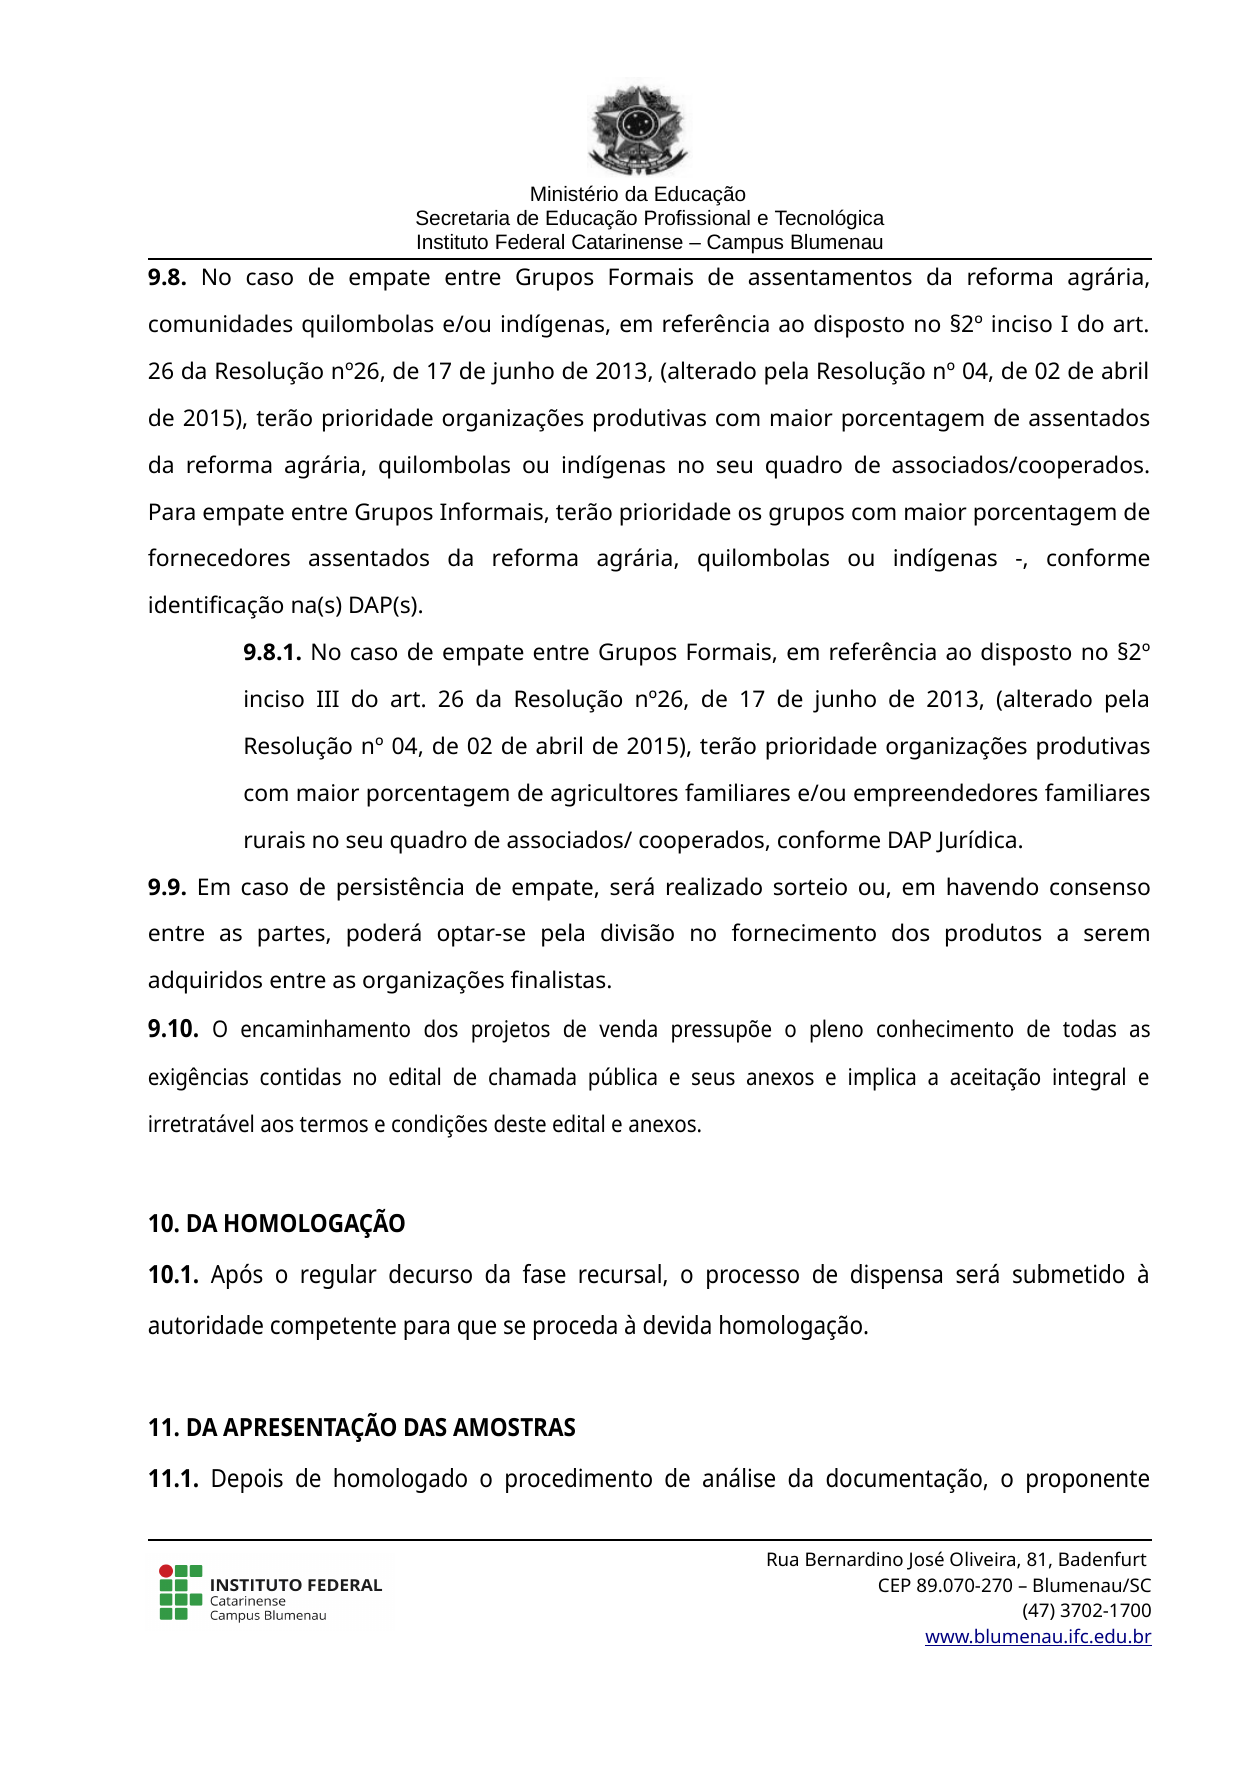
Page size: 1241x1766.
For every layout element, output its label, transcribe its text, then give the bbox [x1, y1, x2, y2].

text 10.1. Após o regular decurso da fase recursal, o processo de dispensa será submetido à autoridade competente para que se proceda à devida homologação. [148, 1257, 1152, 1342]
text 9.8.1. No caso de empate entre Grupos Formais, em referência ao disposto no §2º inciso III do art. 26 da Resolução nº26, de 17 de junho de 2013, (alterado pela Resolução nº 04, de 02 de abril de 2015), terão prioridade organizações produtivas com maior porcentagem de agricultores familiares e/ou empreendedores familiares rurais no seu quadro de associados/ cooperados, conforme DAP Jurídica. [243, 636, 1152, 855]
text 9.10. O encaminhamento dos projetos de venda pressupõe o pleno conhecimento de todas as exigências contidas no edital de chamada pública e seus anexos e implica a aceitação integral e irretratável aos termos e condições deste edital e anexos. [148, 1011, 1152, 1139]
picture [145, 1553, 396, 1631]
text 11.1. Depois de homologado o procedimento de análise da documentação, o proponente [148, 1461, 1152, 1495]
text 11. DA APRESENTAÇÃO DAS AMOSTRAS [148, 1410, 1152, 1444]
text 9.8. No caso de empate entre Grupos Formais de assentamentos da reforma agrária, comunidades quilombolas e/ou indígenas, em referência ao disposto no §2º inciso I do art. 26 da Resolução nº26, de 17 de junho de 2013, (alterado pela Resolução nº 04, de 02 de abril de 2015), terão prioridade organizações produtivas com maior porcentagem de assentados da reforma agrária, quilombolas ou indígenas no seu quadro de associados/cooperados. Para empate entre Grupos Informais, terão prioridade os grupos com maior porcentagem de fornecedores assentados da reforma agrária, quilombolas ou indígenas -, conforme identificação na(s) DAP(s). [148, 261, 1152, 620]
text 10. DA HOMOLOGAÇÃO [148, 1206, 1152, 1239]
text 9.9. Em caso de persistência de empate, será realizado sorteio ou, em havendo consenso entre as partes, poderá optar-se pela divisão no fornecimento dos produtos a serem adquiridos entre as organizações finalistas. [148, 870, 1152, 995]
